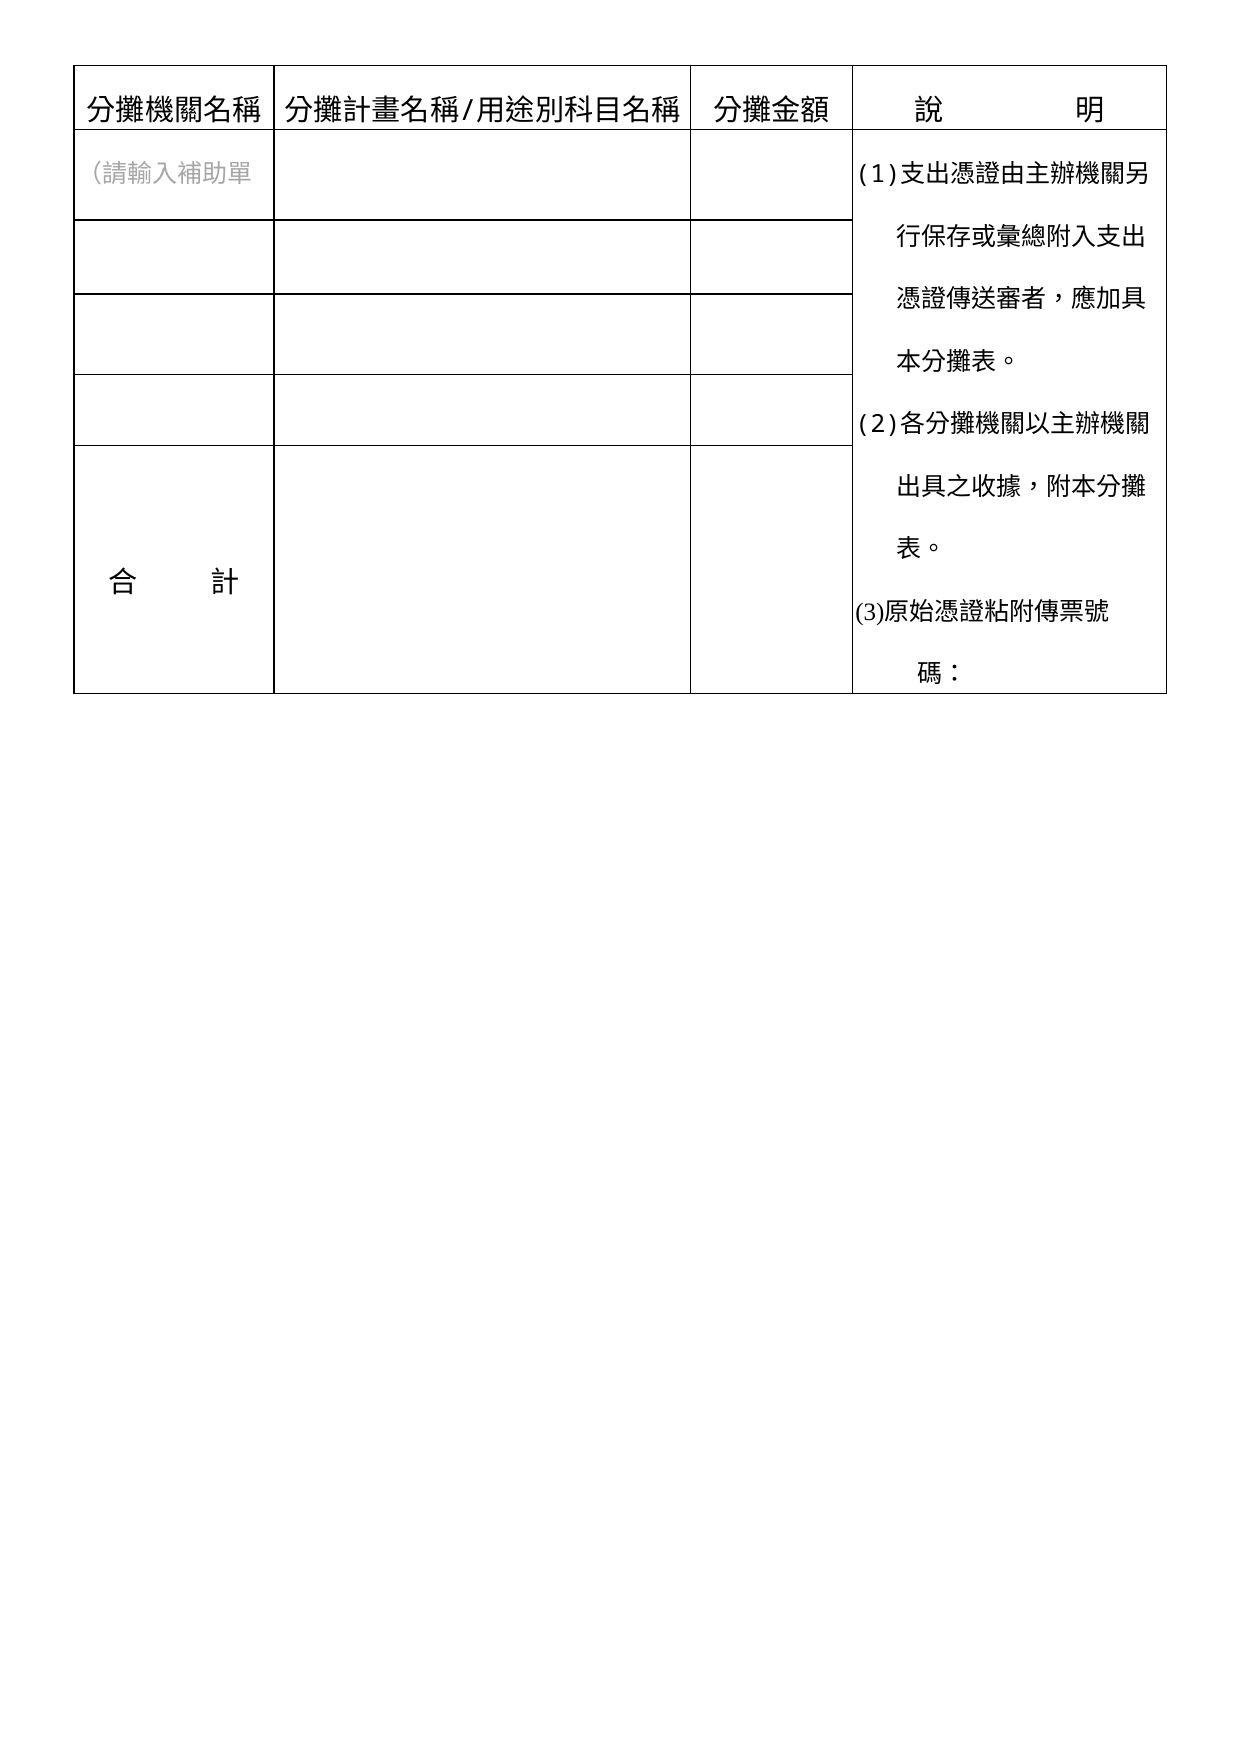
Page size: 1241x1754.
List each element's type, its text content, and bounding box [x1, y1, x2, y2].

table_cell 合 計 [75, 446, 273, 693]
table_cell [691, 375, 852, 444]
table_cell （請輸入補助單位及計畫名稱） [75, 130, 273, 219]
table_cell [75, 221, 273, 293]
table_cell 分攤金額 [691, 66, 852, 128]
table_cell [275, 221, 690, 293]
table_cell 說 明 [853, 66, 1166, 128]
table_cell [75, 375, 273, 444]
table_cell [75, 295, 273, 373]
table_cell [275, 295, 690, 373]
table_cell 分攤計畫名稱/用途別科目名稱 [275, 66, 690, 128]
table_cell [691, 130, 852, 219]
table_cell [275, 446, 690, 693]
table_cell 分攤機關名稱 [75, 66, 273, 128]
table_cell [691, 295, 852, 373]
table_cell (1)支出憑證由主辦機關另行保存或彙總附入支出憑證傳送審者，應加具本分攤表。 (2)各分攤機關以主辦機關出具之收據，附本分攤表。 (3)原始憑證粘附傳票號碼： [853, 130, 1166, 693]
table_cell [275, 130, 690, 219]
table_cell [691, 221, 852, 293]
table_cell [691, 446, 852, 693]
table_cell [275, 375, 690, 444]
